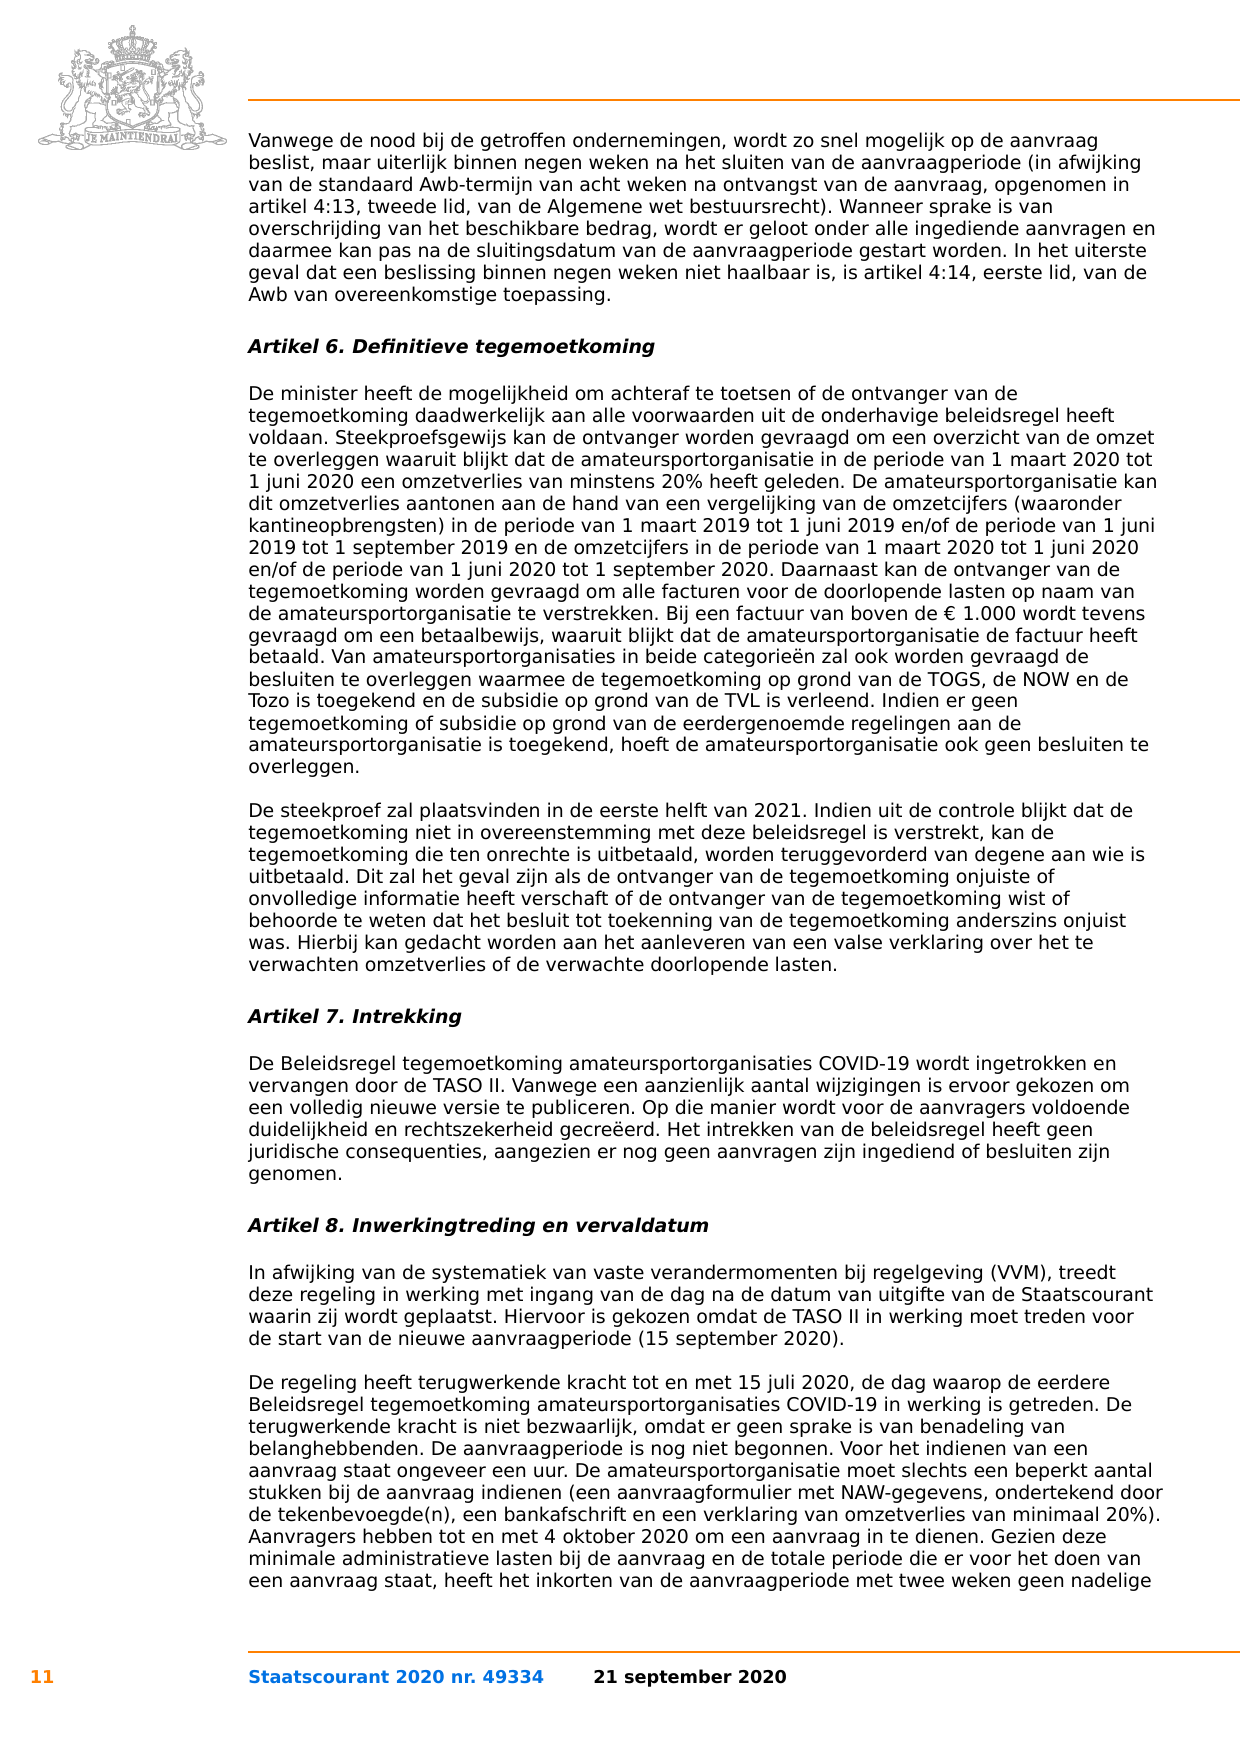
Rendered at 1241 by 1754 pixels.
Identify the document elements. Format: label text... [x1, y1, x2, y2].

subtitle Artikel 7. Intrekking [248, 1006, 1163, 1028]
text De Beleidsregel tegemoetkoming amateursportorganisaties COVID-19 wordt ingetrokken en vervangen door de TASO II. Vanwege een aanzienlijk aantal wijzigingen is ervoor gekozen om een volledig nieuwe versie te publiceren. Op die manier wordt voor de aanvragers voldoende duidelijkheid en rechtszekerheid gecreëerd. Het intrekken van de beleidsregel heeft geen juridische consequenties, aangezien er nog geen aanvragen zijn ingediend of besluiten zijn genomen. [248, 1053, 1163, 1185]
picture [38, 25, 227, 150]
subtitle Artikel 8. Inwerkingtreding en vervaldatum [248, 1215, 1163, 1237]
text De minister heeft de mogelijkheid om achteraf te toetsen of de ontvanger van de tegemoetkoming daadwerkelijk aan alle voorwaarden uit de onderhavige beleidsregel heeft voldaan. Steekproefsgewijs kan de ontvanger worden gevraagd om een overzicht van de omzet te overleggen waaruit blijkt dat de amateursportorganisatie in de periode van 1 maart 2020 tot 1 juni 2020 een omzetverlies van minstens 20% heeft geleden. De amateursportorganisatie kan dit omzetverlies aantonen aan de hand van een vergelijking van de omzetcijfers (waaronder kantineopbrengsten) in de periode van 1 maart 2019 tot 1 juni 2019 en/of de periode van 1 juni 2019 tot 1 september 2019 en de omzetcijfers in de periode van 1 maart 2020 tot 1 juni 2020 en/of de periode van 1 juni 2020 tot 1 september 2020. Daarnaast kan de ontvanger van de tegemoetkoming worden gevraagd om alle facturen voor de doorlopende lasten op naam van de amateursportorganisatie te verstrekken. Bij een factuur van boven de € 1.000 wordt tevens gevraagd om een betaalbewijs, waaruit blijkt dat de amateursportorganisatie de factuur heeft betaald. Van amateursportorganisaties in beide categorieën zal ook worden gevraagd de besluiten te overleggen waarmee de tegemoetkoming op grond van de TOGS, de NOW en de Tozo is toegekend en de subsidie op grond van de TVL is verleend. Indien er geen tegemoetkoming of subsidie op grond van de eerdergenoemde regelingen aan de amateursportorganisatie is toegekend, hoeft de amateursportorganisatie ook geen besluiten te overleggen. [248, 383, 1163, 778]
subtitle Artikel 6. Definitieve tegemoetkoming [248, 336, 1163, 358]
text De regeling heeft terugwerkende kracht tot en met 15 juli 2020, de dag waarop de eerdere Beleidsregel tegemoetkoming amateursportorganisaties COVID-19 in werking is getreden. De terugwerkende kracht is niet bezwaarlijk, omdat er geen sprake is van benadeling van belanghebbenden. De aanvraagperiode is nog niet begonnen. Voor het indienen van een aanvraag staat ongeveer een uur. De amateursportorganisatie moet slechts een beperkt aantal stukken bij de aanvraag indienen (een aanvraagformulier met NAW-gegevens, ondertekend door de tekenbevoegde(n), een bankafschrift en een verklaring van omzetverlies van minimaal 20%). Aanvragers hebben tot en met 4 oktober 2020 om een aanvraag in te dienen. Gezien deze minimale administratieve lasten bij de aanvraag en de totale periode die er voor het doen van een aanvraag staat, heeft het inkorten van de aanvraagperiode met twee weken geen nadelige [248, 1372, 1163, 1591]
text De steekproef zal plaatsvinden in de eerste helft van 2021. Indien uit de controle blijkt dat de tegemoetkoming niet in overeenstemming met deze beleidsregel is verstrekt, kan de tegemoetkoming die ten onrechte is uitbetaald, worden teruggevorderd van degene aan wie is uitbetaald. Dit zal het geval zijn als de ontvanger van de tegemoetkoming onjuiste of onvolledige informatie heeft verschaft of de ontvanger van de tegemoetkoming wist of behoorde te weten dat het besluit tot toekenning van de tegemoetkoming anderszins onjuist was. Hierbij kan gedacht worden aan het aanleveren van een valse verklaring over het te verwachten omzetverlies of de verwachte doorlopende lasten. [248, 800, 1163, 976]
text In afwijking van de systematiek van vaste verandermomenten bij regelgeving (VVM), treedt deze regeling in werking met ingang van de dag na de datum van uitgifte van de Staatscourant waarin zij wordt geplaatst. Hiervoor is gekozen omdat de TASO II in werking moet treden voor de start van de nieuwe aanvraagperiode (15 september 2020). [248, 1262, 1163, 1350]
text Vanwege de nood bij de getroffen ondernemingen, wordt zo snel mogelijk op de aanvraag beslist, maar uiterlijk binnen negen weken na het sluiten van de aanvraagperiode (in afwijking van de standaard Awb-termijn van acht weken na ontvangst van de aanvraag, opgenomen in artikel 4:13, tweede lid, van de Algemene wet bestuursrecht). Wanneer sprake is van overschrijding van het beschikbare bedrag, wordt er geloot onder alle ingediende aanvragen en daarmee kan pas na de sluitingsdatum van de aanvraagperiode gestart worden. In het uiterste geval dat een beslissing binnen negen weken niet haalbaar is, is artikel 4:14, eerste lid, van de Awb van overeenkomstige toepassing. [248, 130, 1163, 306]
